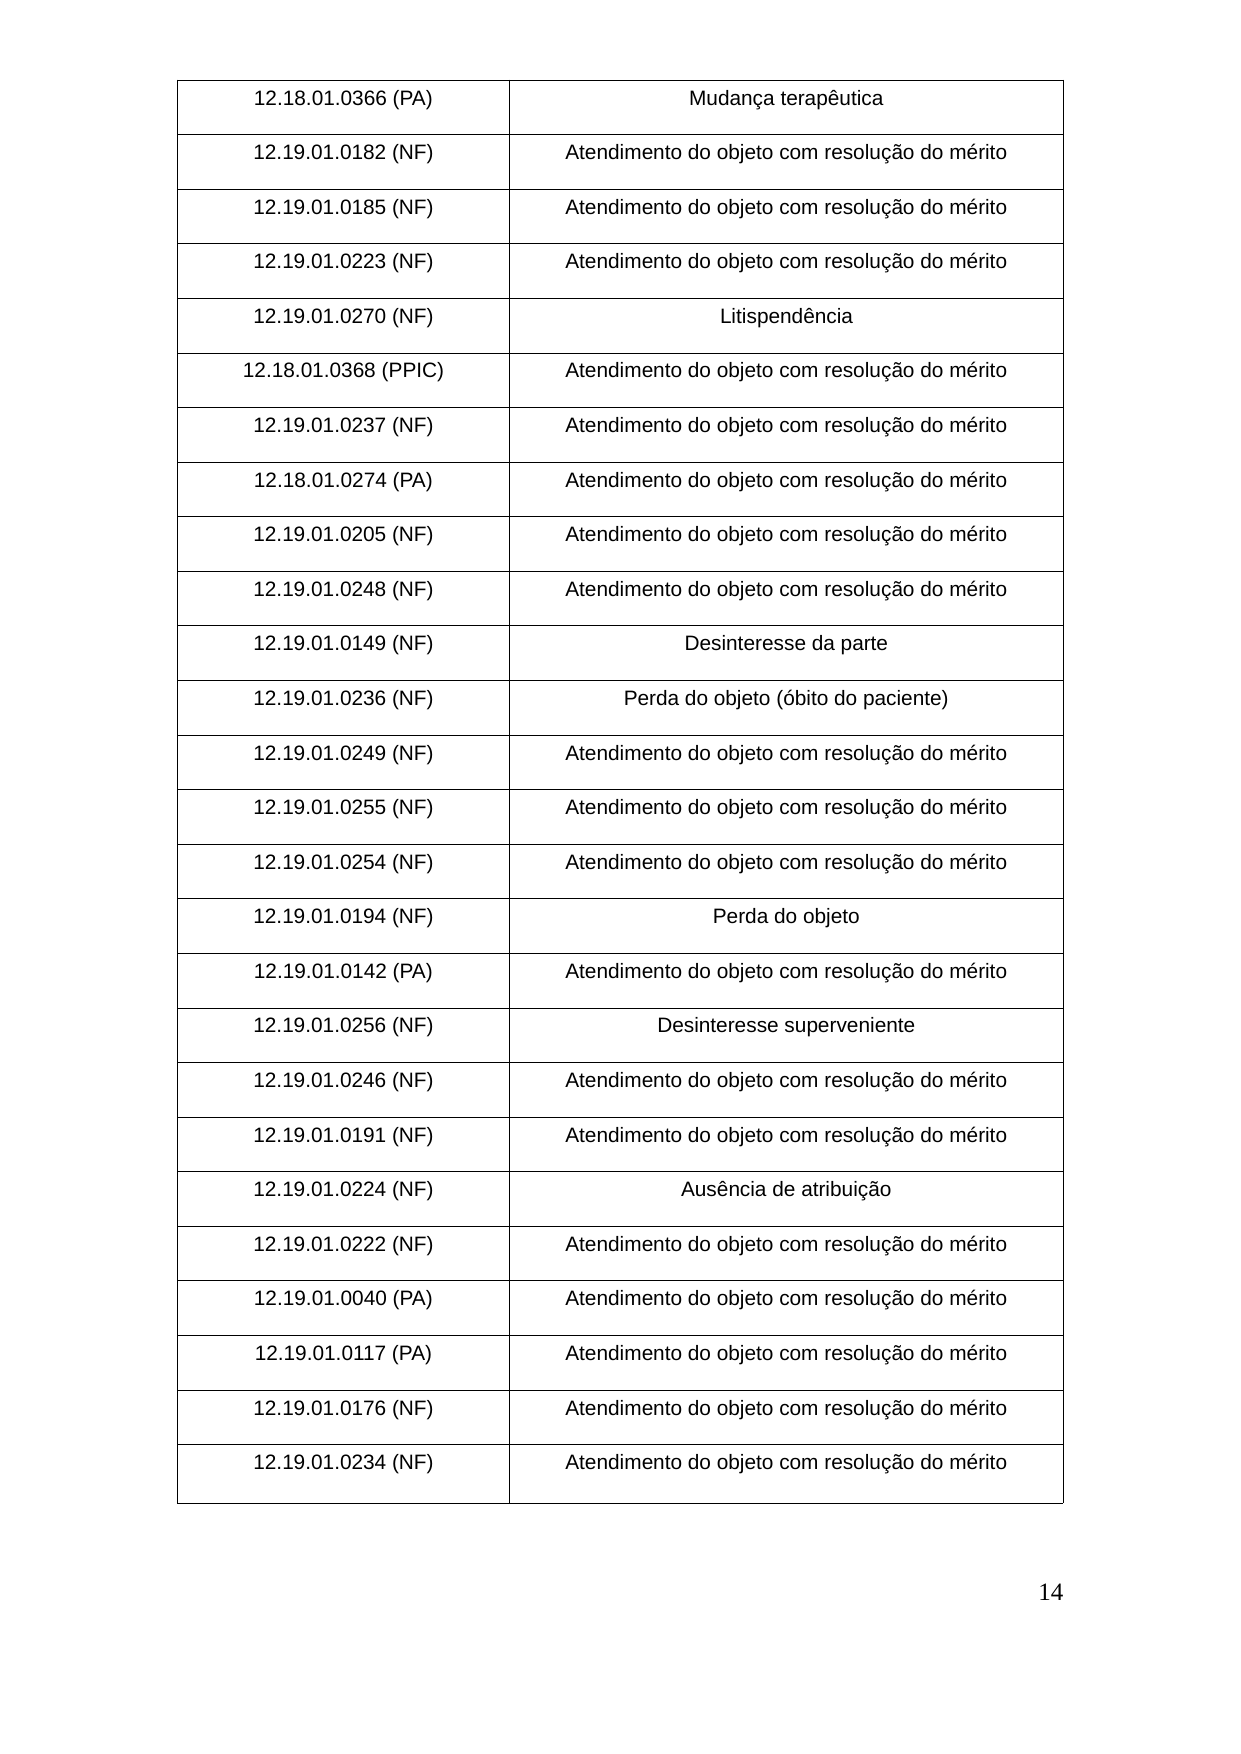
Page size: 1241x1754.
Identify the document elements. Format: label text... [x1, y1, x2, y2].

table_cell 12.19.01.0176 (NF) [178, 1391, 509, 1444]
table_cell 12.19.01.0223 (NF) [178, 244, 509, 298]
table_cell Atendimento do objeto com resolução do mérito [510, 736, 1063, 789]
table_cell 12.18.01.0368 (PPIC) [178, 354, 509, 407]
table_cell 12.18.01.0366 (PA) [178, 81, 509, 134]
table_cell 12.19.01.0249 (NF) [178, 736, 509, 789]
table_cell Atendimento do objeto com resolução do mérito [510, 1336, 1063, 1389]
table_cell Atendimento do objeto com resolução do mérito [510, 954, 1063, 1007]
table_cell 12.19.01.0224 (NF) [178, 1172, 509, 1226]
table_cell 12.19.01.0254 (NF) [178, 845, 509, 898]
table_cell Atendimento do objeto com resolução do mérito [510, 572, 1063, 625]
table_cell Atendimento do objeto com resolução do mérito [510, 190, 1063, 243]
table_cell Atendimento do objeto com resolução do mérito [510, 463, 1063, 516]
table_cell 12.19.01.0234 (NF) [178, 1445, 509, 1503]
table_cell 12.19.01.0142 (PA) [178, 954, 509, 1007]
table_cell Atendimento do objeto com resolução do mérito [510, 1281, 1063, 1335]
table_cell 12.19.01.0194 (NF) [178, 899, 509, 953]
table_cell 12.19.01.0270 (NF) [178, 299, 509, 352]
table_cell Atendimento do objeto com resolução do mérito [510, 790, 1063, 844]
table_cell 12.19.01.0191 (NF) [178, 1118, 509, 1171]
table_cell 12.19.01.0255 (NF) [178, 790, 509, 844]
table_cell Atendimento do objeto com resolução do mérito [510, 1118, 1063, 1171]
table_cell Atendimento do objeto com resolução do mérito [510, 244, 1063, 298]
table_cell Atendimento do objeto com resolução do mérito [510, 1391, 1063, 1444]
table_cell Atendimento do objeto com resolução do mérito [510, 135, 1063, 189]
table_cell Atendimento do objeto com resolução do mérito [510, 1227, 1063, 1280]
table_cell Desinteresse da parte [510, 626, 1063, 680]
table_cell Atendimento do objeto com resolução do mérito [510, 845, 1063, 898]
table_cell Ausência de atribuição [510, 1172, 1063, 1226]
table_cell 12.18.01.0274 (PA) [178, 463, 509, 516]
table_cell 12.19.01.0246 (NF) [178, 1063, 509, 1117]
table_cell Atendimento do objeto com resolução do mérito [510, 354, 1063, 407]
table_cell 12.19.01.0236 (NF) [178, 681, 509, 734]
table_cell 12.19.01.0205 (NF) [178, 517, 509, 571]
table_cell 12.19.01.0117 (PA) [178, 1336, 509, 1389]
table_cell Atendimento do objeto com resolução do mérito [510, 1063, 1063, 1117]
table_cell 12.19.01.0149 (NF) [178, 626, 509, 680]
table_cell Atendimento do objeto com resolução do mérito [510, 1445, 1063, 1503]
table_cell Perda do objeto (óbito do paciente) [510, 681, 1063, 734]
table_cell Perda do objeto [510, 899, 1063, 953]
table_cell Atendimento do objeto com resolução do mérito [510, 517, 1063, 571]
table_cell 12.19.01.0185 (NF) [178, 190, 509, 243]
table_cell 12.19.01.0237 (NF) [178, 408, 509, 462]
table_cell Atendimento do objeto com resolução do mérito [510, 408, 1063, 462]
table_cell Mudança terapêutica [510, 81, 1063, 134]
table_cell 12.19.01.0182 (NF) [178, 135, 509, 189]
table_cell 12.19.01.0256 (NF) [178, 1009, 509, 1062]
table_cell Litispendência [510, 299, 1063, 352]
table_cell 12.19.01.0222 (NF) [178, 1227, 509, 1280]
table_cell 12.19.01.0040 (PA) [178, 1281, 509, 1335]
table_cell Desinteresse superveniente [510, 1009, 1063, 1062]
table_cell 12.19.01.0248 (NF) [178, 572, 509, 625]
